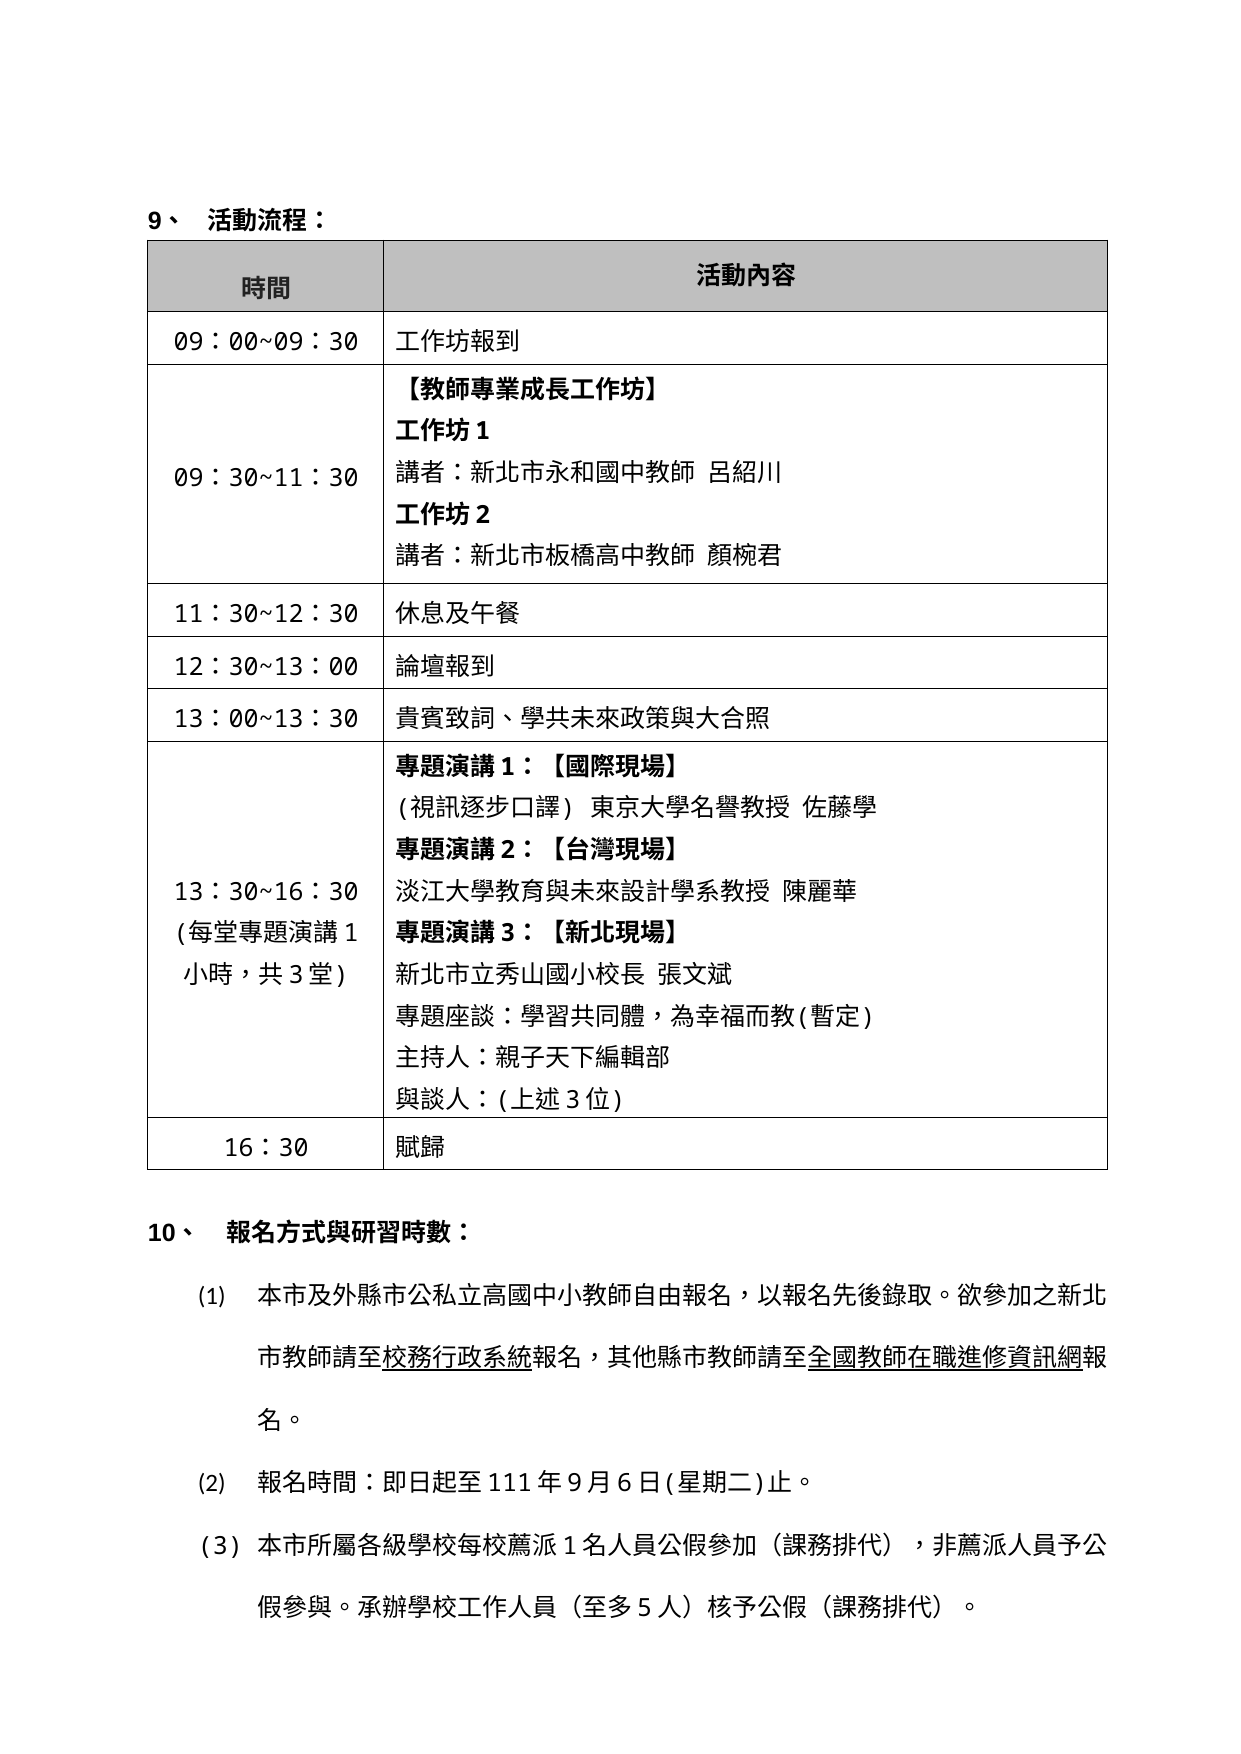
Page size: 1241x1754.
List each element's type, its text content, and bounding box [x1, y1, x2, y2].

table_cell 11：30~12：30 [148, 584, 383, 636]
table_cell 休息及午餐 [384, 584, 1107, 636]
table_header 時間 [148, 241, 383, 311]
table_cell 16：30 [148, 1118, 383, 1169]
list 報名方式與研習時數： [148, 1189, 1107, 1252]
list 本市所屬各級學校每校薦派1名人員公假參加（課務排代），非薦派人員予公假參與。承辦學校工作人員（至多5人）核予公假（課務排代）。 [198, 1502, 1107, 1627]
table_cell 09：30~11：30 [148, 365, 383, 583]
table_cell 【教師專業成長工作坊】 工作坊1 講者：新北市永和國中教師 呂紹川 工作坊2 講者：新北市板橋高中教師 顏椀君 [384, 365, 1107, 583]
list 活動流程： [148, 177, 1107, 239]
table_cell 賦歸 [384, 1118, 1107, 1169]
list 報名時間：即日起至111年9月6日(星期二)止。 [198, 1439, 1107, 1502]
table_cell 專題演講1：【國際現場】 (視訊逐步口譯) 東京大學名譽教授 佐藤學 專題演講2：【台灣現場】 淡江大學教育與未來設計學系教授 陳麗華 專題演講3：【新北現場】 新北市立秀山國小校長 張文斌 專題座談：學習共同體，為幸福而教(暫定) 主持人：親子天下編輯部 與談人：(上述3位) [384, 742, 1107, 1117]
table_cell 12：30~13：00 [148, 637, 383, 688]
table_cell 09：00~09：30 [148, 312, 383, 364]
table_cell 工作坊報到 [384, 312, 1107, 364]
table_cell 貴賓致詞、學共未來政策與大合照 [384, 689, 1107, 741]
table_cell 13：30~16：30 (每堂專題演講1小時，共3堂) [148, 742, 383, 1117]
table_cell 論壇報到 [384, 637, 1107, 688]
table_header 活動內容 [384, 241, 1107, 311]
list 本市及外縣市公私立高國中小教師自由報名，以報名先後錄取。欲參加之新北市教師請至校務行政系統報名，其他縣市教師請至全國教師在職進修資訊網報名。 [198, 1252, 1107, 1439]
table_cell 13：00~13：30 [148, 689, 383, 741]
